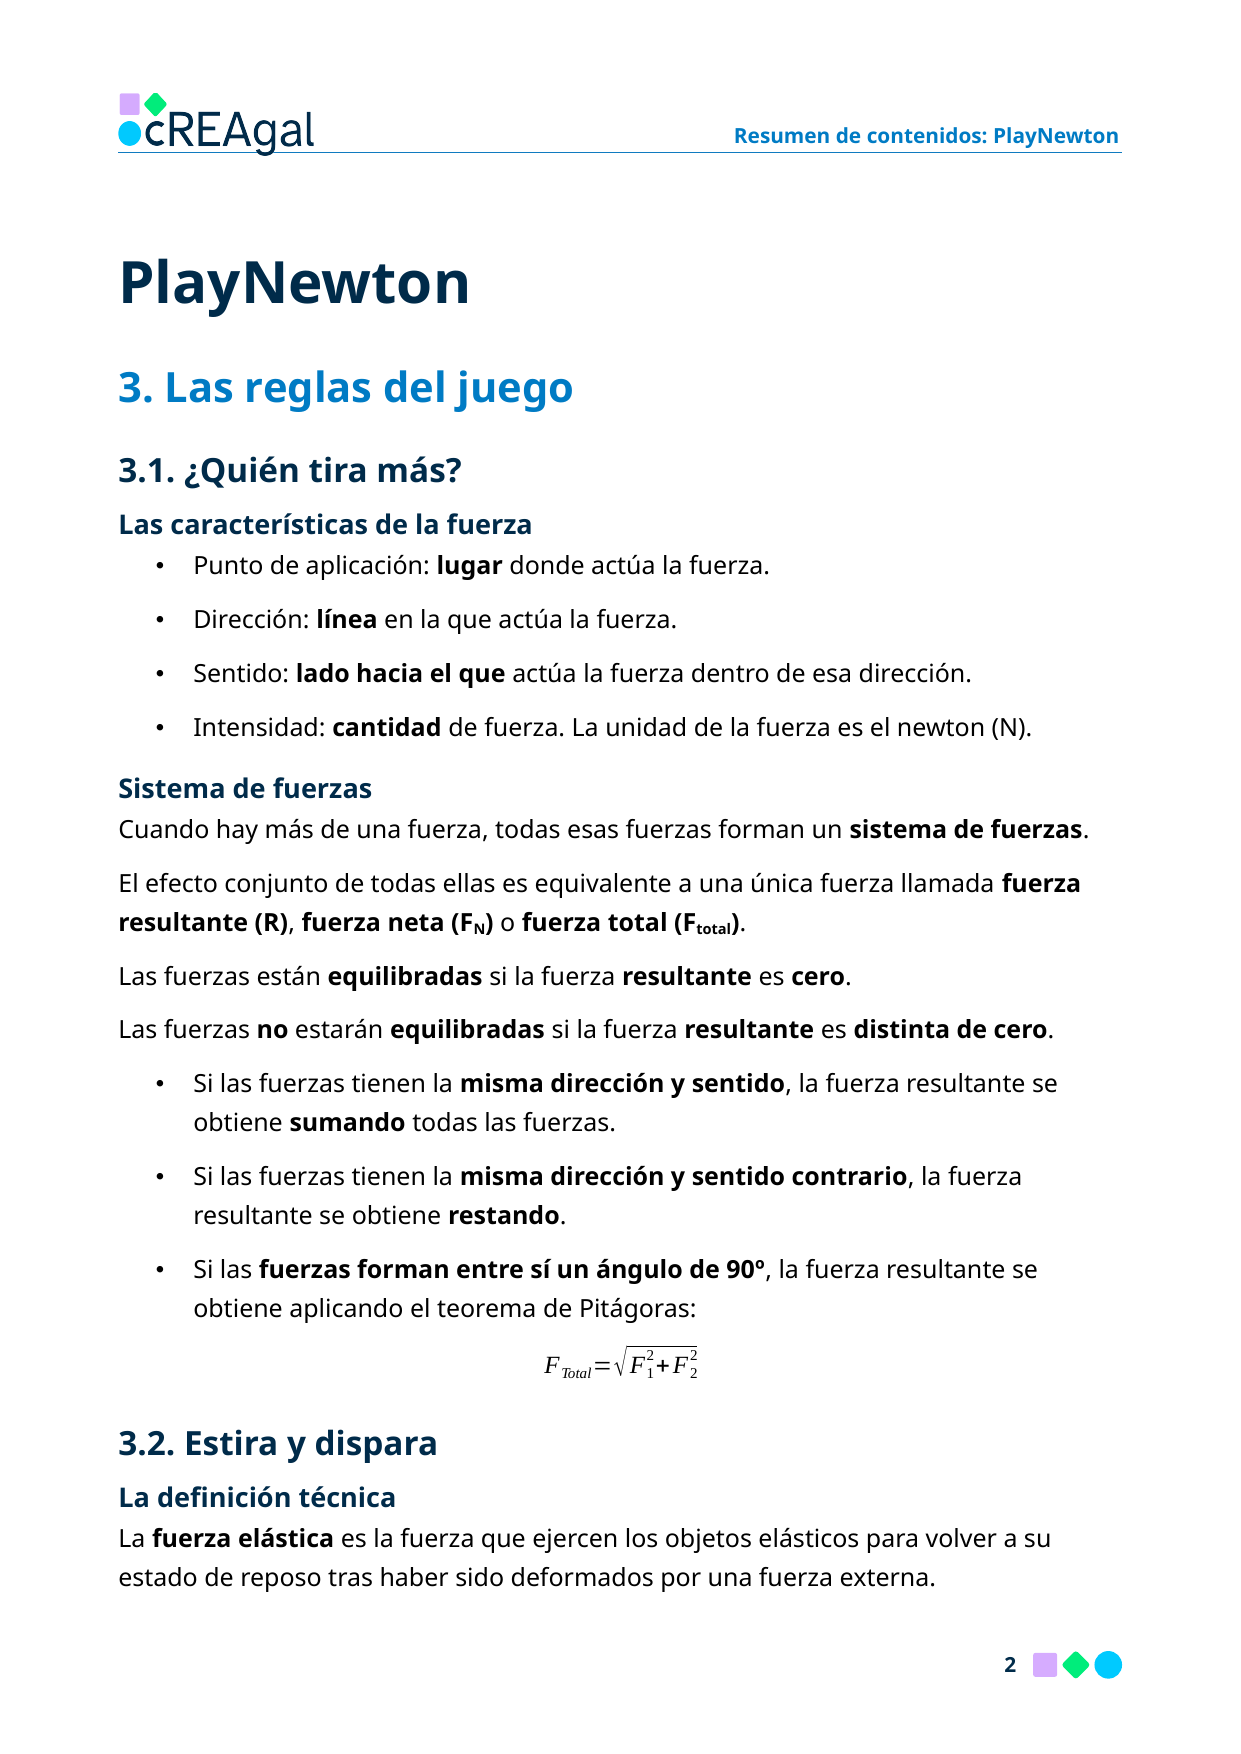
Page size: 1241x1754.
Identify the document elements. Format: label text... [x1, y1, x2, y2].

list Si las fuerzas tienen la misma dirección y sentido contrario, la fuerza resultante se obtiene restando. [156, 1159, 1122, 1232]
text Cuando hay más de una fuerza, todas esas fuerzas forman un sistema de fuerzas. [118, 812, 1122, 846]
text La fuerza elástica es la fuerza que ejercen los objetos elásticos para volver a su estado de reposo tras haber sido deformados por una fuerza externa. [118, 1521, 1122, 1594]
subtitle Sistema de fuerzas [118, 769, 1122, 806]
subtitle PlayNewton [118, 242, 1122, 321]
text El efecto conjunto de todas ellas es equivalente a una única fuerza llamada fuerza resultante (R), fuerza neta (FN) o fuerza total (Ftotal). [118, 865, 1122, 938]
list Si las fuerzas forman entre sí un ángulo de 90º, la fuerza resultante se obtiene aplicando el teorema de Pitágoras: [156, 1252, 1122, 1325]
text Las fuerzas están equilibradas si la fuerza resultante es cero. [118, 958, 1122, 992]
list Punto de aplicación: lugar donde actúa la fuerza. [156, 548, 1122, 582]
list Dirección: línea en la que actúa la fuerza. [156, 602, 1122, 636]
subtitle Las características de la fuerza [118, 506, 1122, 542]
list Sentido: lado hacia el que actúa la fuerza dentro de esa dirección. [156, 655, 1122, 689]
subtitle La definición técnica [118, 1478, 1122, 1515]
subtitle 3. Las reglas del juego [118, 358, 1122, 415]
list Intensidad: cantidad de fuerza. La unidad de la fuerza es el newton (N). [156, 709, 1122, 743]
list Si las fuerzas tienen la misma dirección y sentido, la fuerza resultante se obtiene sumando todas las fuerzas. [156, 1066, 1122, 1139]
subtitle 3.1. ¿Quién tira más? [118, 447, 1122, 492]
picture [118, 93, 314, 156]
subtitle 3.2. Estira y dispara [118, 1420, 1122, 1465]
text Las fuerzas no estarán equilibradas si la fuerza resultante es distinta de cero. [118, 1012, 1122, 1046]
